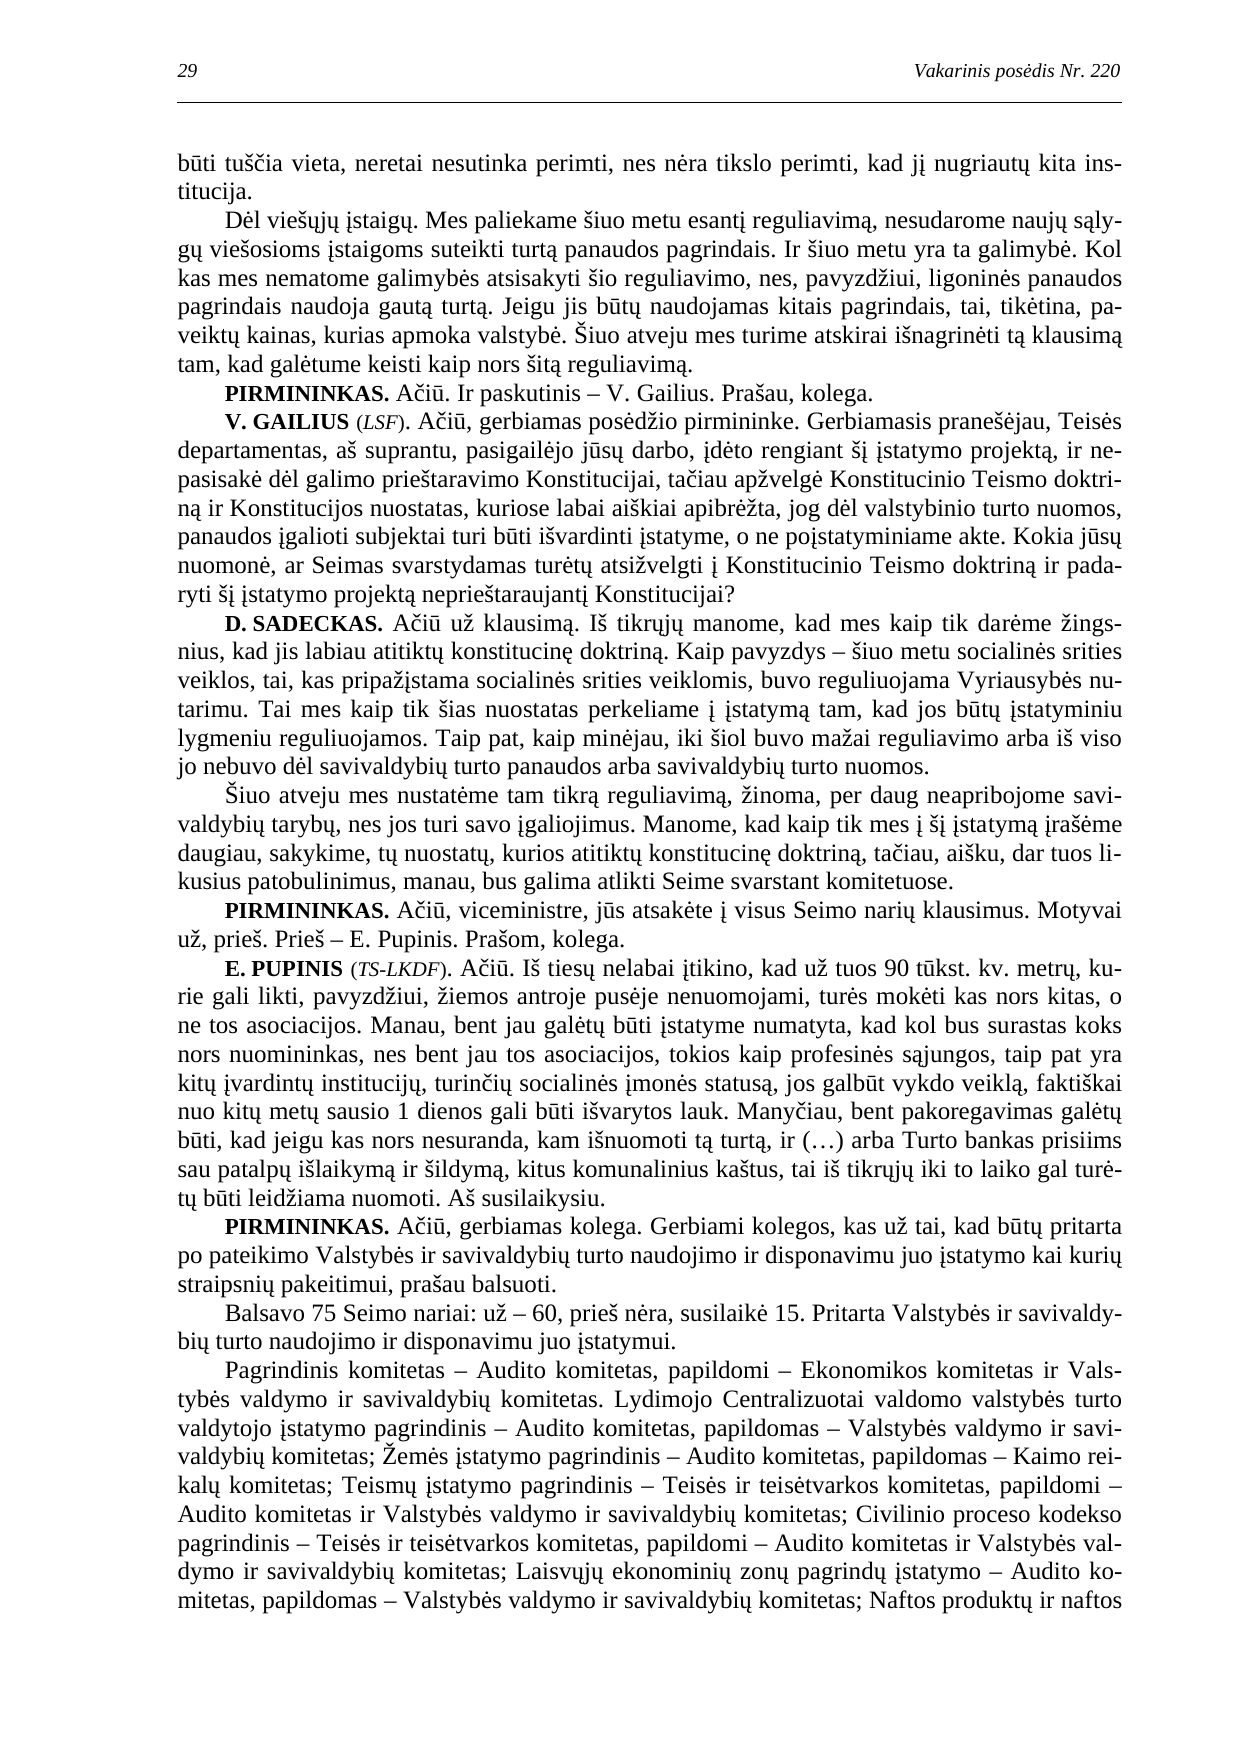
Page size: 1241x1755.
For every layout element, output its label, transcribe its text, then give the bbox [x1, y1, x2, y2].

text V. GAILIUS (LSF). Ačiū, ger­bia­mas po­sė­džio pir­mi­nin­ke. Ger­bia­ma­sis pra­ne­šė­jau, Tei­sės de­par­ta­men­tas, aš su­pran­tu, pa­si­gai­lė­jo jū­sų dar­bo, įdė­to ren­giant šį įsta­ty­mo pro­jek­tą, ir ne­pa­si­sa­kė dėl ga­li­mo prieš­ta­ra­vi­mo Kon­sti­tu­ci­jai, ta­čiau ap­žvel­gė Kon­sti­tu­ci­nio Teis­mo dok­tri­ną ir Kon­sti­tu­ci­jos nuo­sta­tas, ku­rio­se la­bai aiš­kiai api­brėž­ta, jog dėl vals­ty­bi­nio tur­to nuo­mos, pa­nau­dos įga­lio­ti sub­jek­tai tu­ri bū­ti iš­var­din­ti įsta­ty­me, o ne po­įsta­ty­mi­nia­me ak­te. Ko­kia jū­sų nuo­mo­nė, ar Sei­mas svars­ty­da­mas tu­rė­tų at­si­žvelg­ti į Kon­sti­tu­ci­nio Teis­mo dok­tri­ną ir pa­da­ry­ti šį įsta­ty­mo pro­jek­tą ne­pri­eš­ta­rau­jan­tį Kon­sti­tu­ci­jai? [177, 406, 1122, 608]
text Šiuo at­ve­ju mes nu­sta­tė­me tam tik­rą re­gu­lia­vi­mą, ži­no­ma, per daug ne­ap­ri­bo­jo­me sa­vi­val­dy­bių ta­ry­bų, nes jos tu­ri sa­vo įga­lio­ji­mus. Ma­no­me, kad kaip tik mes į šį įsta­ty­mą įra­šė­me dau­giau, sa­ky­ki­me, tų nuo­sta­tų, ku­rios ati­tik­tų kon­sti­tu­ci­nę dok­tri­ną, ta­čiau, aiš­ku, dar tuos li­ku­sius pa­to­bu­li­ni­mus, ma­nau, bus ga­li­ma at­lik­ti Sei­me svars­tant ko­mi­te­tuo­se. [177, 780, 1122, 895]
text D. SADECKAS. Ačiū už klau­si­mą. Iš tik­rų­jų ma­no­me, kad mes kaip tik da­rė­me žings­nius, kad jis la­biau ati­tik­tų kon­sti­tu­ci­nę dok­tri­ną. Kaip pa­vyz­dys – šiuo me­tu so­cia­li­nės sri­ties veik­los, tai, kas pri­pa­žįs­ta­ma so­cia­li­nės sri­ties veik­lo­mis, bu­vo re­gu­liuo­ja­ma Vy­riau­sy­bės nu­ta­ri­mu. Tai mes kaip tik šias nuo­sta­tas per­ke­lia­me į įsta­ty­mą tam, kad jos bū­tų įsta­ty­mi­niu lyg­me­niu re­gu­liuo­ja­mos. Taip pat, kaip mi­nė­jau, iki šiol bu­vo ma­žai re­gu­lia­vi­mo ar­ba iš vi­so jo ne­bu­vo dėl sa­vi­val­dy­bių tur­to pa­nau­dos ar­ba sa­vi­val­dy­bių tur­to nuo­mos. [177, 608, 1122, 780]
text Pa­grin­di­nis ko­mi­te­tas – Au­di­to ko­mi­te­tas, pa­pil­do­mi – Eko­no­mi­kos ko­mi­te­tas ir Vals­tybės val­dy­mo ir sa­vi­val­dy­bių ko­mi­te­tas. Ly­di­mo­jo Cen­tra­li­zuo­tai val­do­mo vals­ty­bės tur­to val­dy­to­jo įsta­ty­mo pa­grin­di­nis – Au­di­to ko­mi­te­tas, pa­pil­do­mas – Vals­ty­bės val­dy­mo ir sa­vi­val­dy­bių ko­mi­te­tas; Že­mės įsta­ty­mo pa­grin­di­nis – Au­di­to ko­mi­te­tas, pa­pil­do­mas – Kai­mo rei­ka­lų ko­mi­te­tas; Teis­mų įsta­ty­mo pa­grin­di­nis – Tei­sės ir tei­sėt­var­kos ko­mi­te­tas, pa­pil­do­mi – Audi­to ko­mi­te­tas ir Vals­ty­bės val­dy­mo ir sa­vi­val­dy­bių ko­mi­te­tas; Ci­vi­li­nio pro­ce­so ko­dek­so pa­grin­di­nis – Tei­sės ir tei­sėt­var­kos ko­mi­te­tas, pa­pil­do­mi – Au­di­to ko­mi­te­tas ir Vals­ty­bės val­dy­mo ir sa­vi­val­dy­bių ko­mi­te­tas; Lais­vų­jų eko­no­mi­nių zo­nų pa­grin­dų įsta­ty­mo – Au­di­to ko­mi­te­tas, pa­pil­do­mas – Vals­ty­bės val­dy­mo ir sa­vi­val­dy­bių ko­mi­te­tas; Naf­tos pro­duk­tų ir naf­tos [177, 1355, 1122, 1614]
text bū­ti tuš­čia vie­ta, ne­re­tai ne­su­tin­ka per­im­ti, nes nė­ra tiks­lo per­im­ti, kad jį nu­griau­tų ki­ta ins­titu­ci­ja. [177, 148, 1122, 205]
text E. PUPINIS (TS-LKDF). Ačiū. Iš tie­sų ne­la­bai įti­ki­no, kad už tuos 90 tūkst. kv. met­rų, ku­rie ga­li lik­ti, pa­vyz­džiui, žie­mos ant­ro­je pu­sė­je ne­nu­omo­ja­mi, tu­rės mo­kė­ti kas nors ki­tas, o ne tos aso­cia­ci­jos. Ma­nau, bent jau ga­lė­tų bū­ti įsta­ty­me nu­ma­ty­ta, kad kol bus su­ras­tas koks nors nuo­mi­nin­kas, nes bent jau tos aso­cia­ci­jos, to­kios kaip pro­fe­si­nės są­jun­gos, taip pat yra ki­tų įvar­din­tų ins­ti­tu­ci­jų, tu­rin­čių so­cia­li­nės įmo­nės sta­tu­są, jos gal­būt vyk­do veik­lą, fak­tiš­kai nuo ki­tų me­tų sau­sio 1 die­nos ga­li bū­ti iš­va­ry­tos lauk. Ma­ny­čiau, bent pa­ko­re­ga­vi­mas ga­lė­tų bū­ti, kad jei­gu kas nors ne­su­ran­da, kam iš­nuo­mo­ti tą tur­tą, ir (…) ar­ba Tur­to ban­kas pri­si­ims sau pa­tal­pų iš­lai­ky­mą ir šil­dy­mą, ki­tus ko­mu­na­li­nius kaš­tus, tai iš tik­rų­jų iki to lai­ko gal tu­rė­tų bū­ti lei­džia­ma nuo­mo­ti. Aš su­si­lai­ky­siu. [177, 953, 1122, 1211]
text Bal­sa­vo 75 Sei­mo na­riai: už – 60, prieš nė­ra, su­si­lai­kė 15. Pri­tar­ta Vals­ty­bės ir sa­vi­val­dy­bių tur­to nau­do­ji­mo ir dis­po­na­vi­mu juo įsta­ty­mui. [177, 1298, 1122, 1355]
text PIRMININKAS. Ačiū, ger­bia­mas ko­le­ga. Ger­bia­mi ko­le­gos, kas už tai, kad bū­tų pri­tar­ta po pa­tei­ki­mo Vals­ty­bės ir sa­vi­val­dy­bių tur­to nau­do­ji­mo ir dis­po­na­vi­mu juo įsta­ty­mo kai ku­rių straips­nių pa­kei­ti­mui, pra­šau bal­suo­ti. [177, 1211, 1122, 1298]
text PIRMININKAS. Ačiū. Ir pas­ku­ti­nis – V. Gai­lius. Pra­šau, ko­le­ga. [177, 378, 1122, 406]
text Dėl vie­šų­jų įstai­gų. Mes pa­lie­ka­me šiuo me­tu esan­tį re­gu­lia­vi­mą, ne­su­da­ro­me nau­jų są­ly­gų vie­šo­sioms įstai­goms su­teik­ti tur­tą pa­nau­dos pa­grin­dais. Ir šiuo me­tu yra ta ga­li­my­bė. Kol kas mes ne­ma­to­me ga­li­my­bės at­si­sa­ky­ti šio re­gu­lia­vi­mo, nes, pa­vyz­džiui, li­go­ni­nės pa­nau­dos pa­grin­dais nau­do­ja gau­tą tur­tą. Jei­gu jis bū­tų nau­do­ja­mas ki­tais pa­grin­dais, tai, ti­kė­ti­na, pa­veik­tų kai­nas, ku­rias ap­mo­ka vals­ty­bė. Šiuo at­ve­ju mes tu­ri­me at­ski­rai iš­nag­ri­nė­ti tą klau­si­mą tam, kad ga­lė­tu­me keis­ti kaip nors ši­tą re­gu­lia­vi­mą. [177, 205, 1122, 378]
text PIRMININKAS. Ačiū, vi­ce­mi­nist­re, jūs at­sa­kė­te į vi­sus Sei­mo na­rių klau­si­mus. Mo­ty­vai už, prieš. Prieš – E. Pu­pi­nis. Pra­šom, ko­le­ga. [177, 895, 1122, 953]
